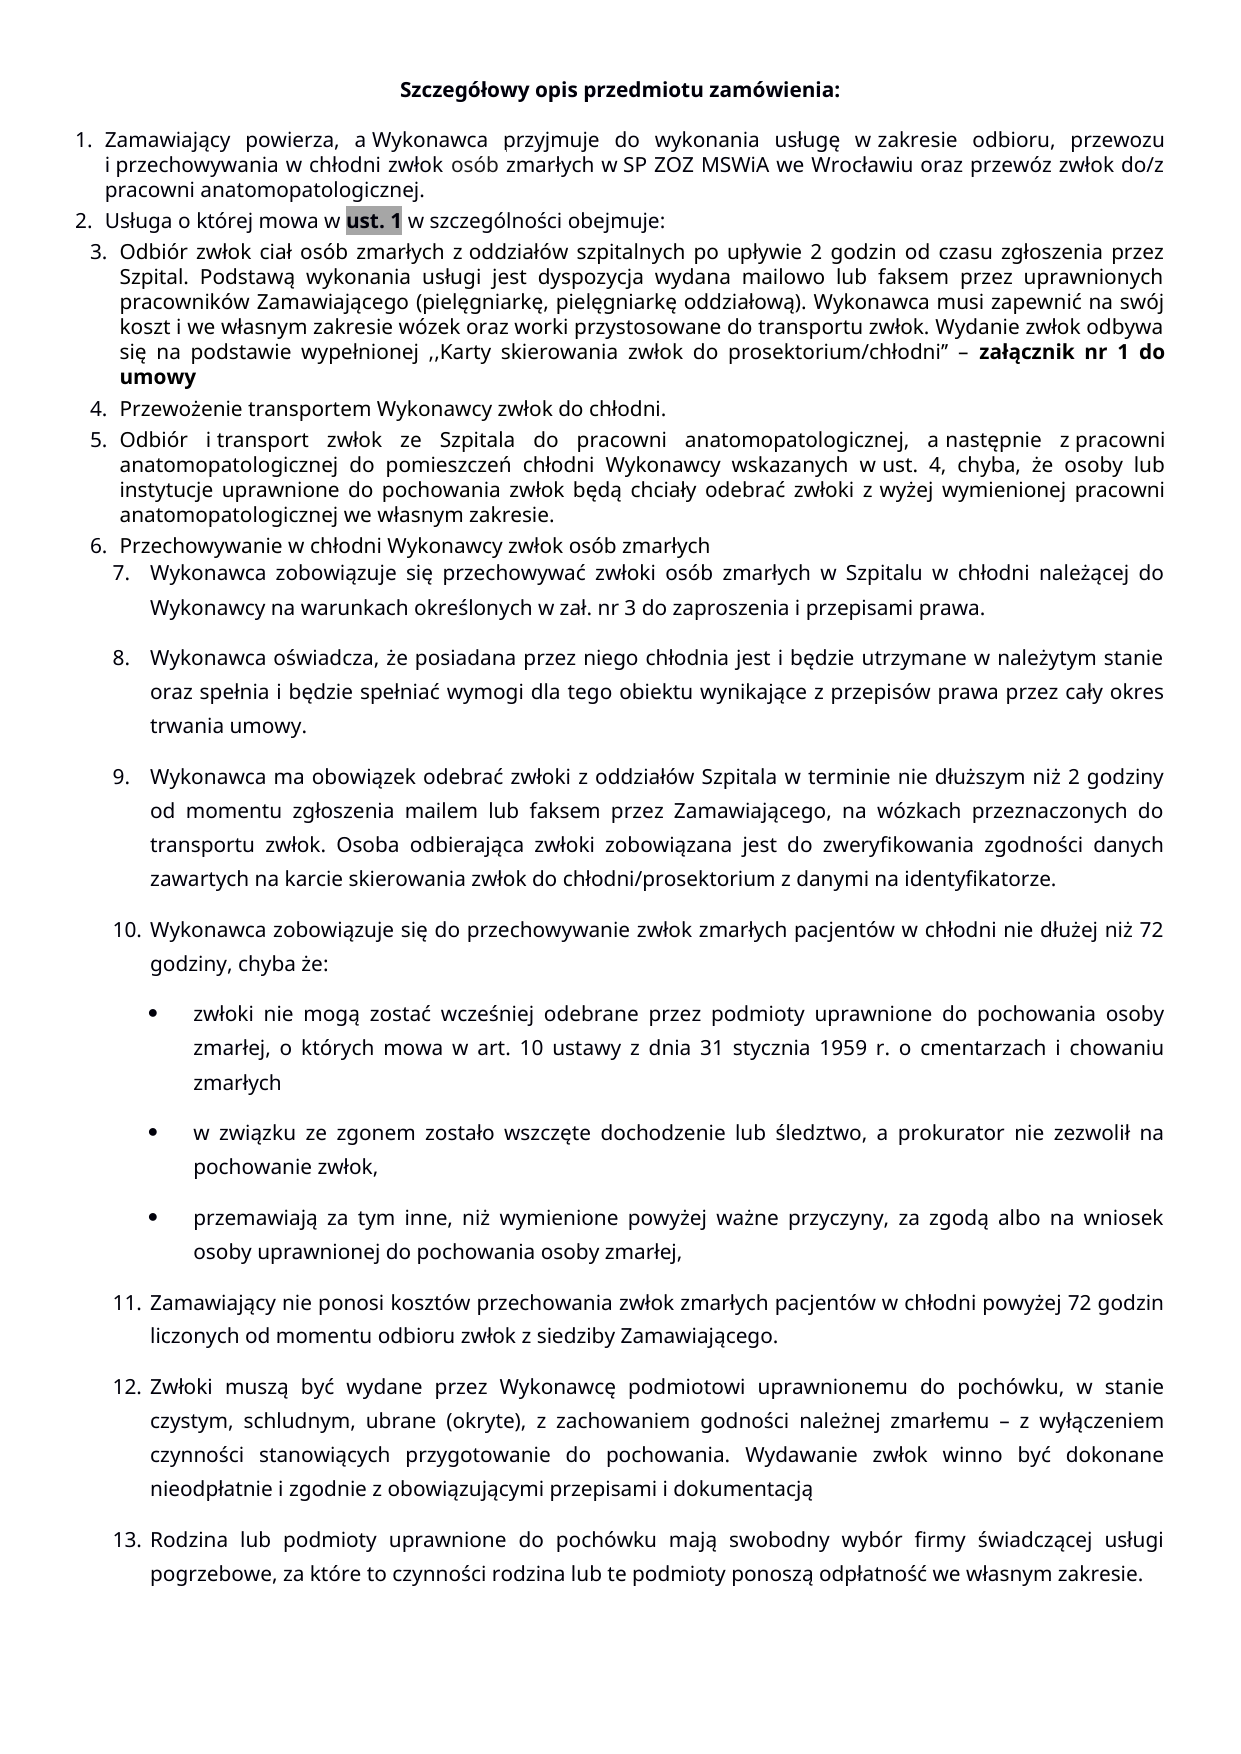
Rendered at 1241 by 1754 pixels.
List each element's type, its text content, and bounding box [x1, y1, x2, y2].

list Przechowywanie w chłodni Wykonawcy zwłok osób zmarłych [90, 533, 1165, 558]
list zwłoki nie mogą zostać wcześniej odebrane przez podmioty uprawnione do pochowania osoby zmarłej, o których mowa w art. 10 ustawy z dnia 31 stycznia 1959 r. o cmentarzach i chowaniu zmarłych [149, 999, 1165, 1096]
list Odbiór zwłok ciał osób zmarłych z oddziałów szpitalnych po upływie 2 godzin od czasu zgłoszenia przez Szpital. Podstawą wykonania usługi jest dyspozycja wydana mailowo lub faksem przez uprawnionych pracowników Zamawiającego (pielęgniarkę, pielęgniarkę oddziałową). Wykonawca musi zapewnić na swój koszt i we własnym zakresie wózek oraz worki przystosowane do transportu zwłok. Wydanie zwłok odbywa się na podstawie wypełnionej ,,Karty skierowania zwłok do prosektorium/chłodni’’ – załącznik nr 1 do umowy [90, 240, 1165, 390]
text Szczegółowy opis przedmiotu zamówienia: [75, 75, 1165, 103]
list Przewożenie transportem Wykonawcy zwłok do chłodni. [90, 396, 1165, 421]
list Odbiór i transport zwłok ze Szpitala do pracowni anatomopatologicznej, a następnie z pracowni anatomopatologicznej do pomieszczeń chłodni Wykonawcy wskazanych w ust. 4, chyba, że osoby lub instytucje uprawnione do pochowania zwłok będą chciały odebrać zwłoki z wyżej wymienionej pracowni anatomopatologicznej we własnym zakresie. [90, 427, 1165, 527]
list w związku ze zgonem zostało wszczęte dochodzenie lub śledztwo, a prokurator nie zezwolił na pochowanie zwłok, [149, 1118, 1165, 1181]
list przemawiają za tym inne, niż wymienione powyżej ważne przyczyny, za zgodą albo na wniosek osoby uprawnionej do pochowania osoby zmarłej, [149, 1203, 1165, 1265]
list Zamawiający powierza, a Wykonawca przyjmuje do wykonania usługę w zakresie odbioru, przewozu i przechowywania w chłodni zwłok osób zmarłych w SP ZOZ MSWiA we Wrocławiu oraz przewóz zwłok do/z pracowni anatomopatologicznej. [75, 127, 1165, 202]
list Wykonawca ma obowiązek odebrać zwłoki z oddziałów Szpitala w terminie nie dłuższym niż 2 godziny od momentu zgłoszenia mailem lub faksem przez Zamawiającego, na wózkach przeznaczonych do transportu zwłok. Osoba odbierająca zwłoki zobowiązana jest do zweryfikowania zgodności danych zawartych na karcie skierowania zwłok do chłodni/prosektorium z danymi na identyfikatorze. [112, 762, 1165, 893]
list Rodzina lub podmioty uprawnione do pochówku mają swobodny wybór firmy świadczącej usługi pogrzebowe, za które to czynności rodzina lub te podmioty ponoszą odpłatność we własnym zakresie. [112, 1525, 1165, 1588]
list Wykonawca zobowiązuje się przechowywać zwłoki osób zmarłych w Szpitalu w chłodni należącej do Wykonawcy na warunkach określonych w zał. nr 3 do zaproszenia i przepisami prawa. [112, 558, 1165, 621]
list Wykonawca oświadcza, że posiadana przez niego chłodnia jest i będzie utrzymane w należytym stanie oraz spełnia i będzie spełniać wymogi dla tego obiektu wynikające z przepisów prawa przez cały okres trwania umowy. [112, 643, 1165, 740]
list Wykonawca zobowiązuje się do przechowywanie zwłok zmarłych pacjentów w chłodni nie dłużej niż 72 godziny, chyba że: [112, 915, 1165, 977]
list Zamawiający nie ponosi kosztów przechowania zwłok zmarłych pacjentów w chłodni powyżej 72 godzin liczonych od momentu odbioru zwłok z siedziby Zamawiającego. [112, 1288, 1165, 1350]
list Usługa o której mowa w ust. 1 w szczególności obejmuje: [75, 208, 1165, 233]
list Zwłoki muszą być wydane przez Wykonawcę podmiotowi uprawnionemu do pochówku, w stanie czystym, schludnym, ubrane (okryte), z zachowaniem godności należnej zmarłemu – z wyłączeniem czynności stanowiących przygotowanie do pochowania. Wydawanie zwłok winno być dokonane nieodpłatnie i zgodnie z obowiązującymi przepisami i dokumentacją [112, 1372, 1165, 1503]
